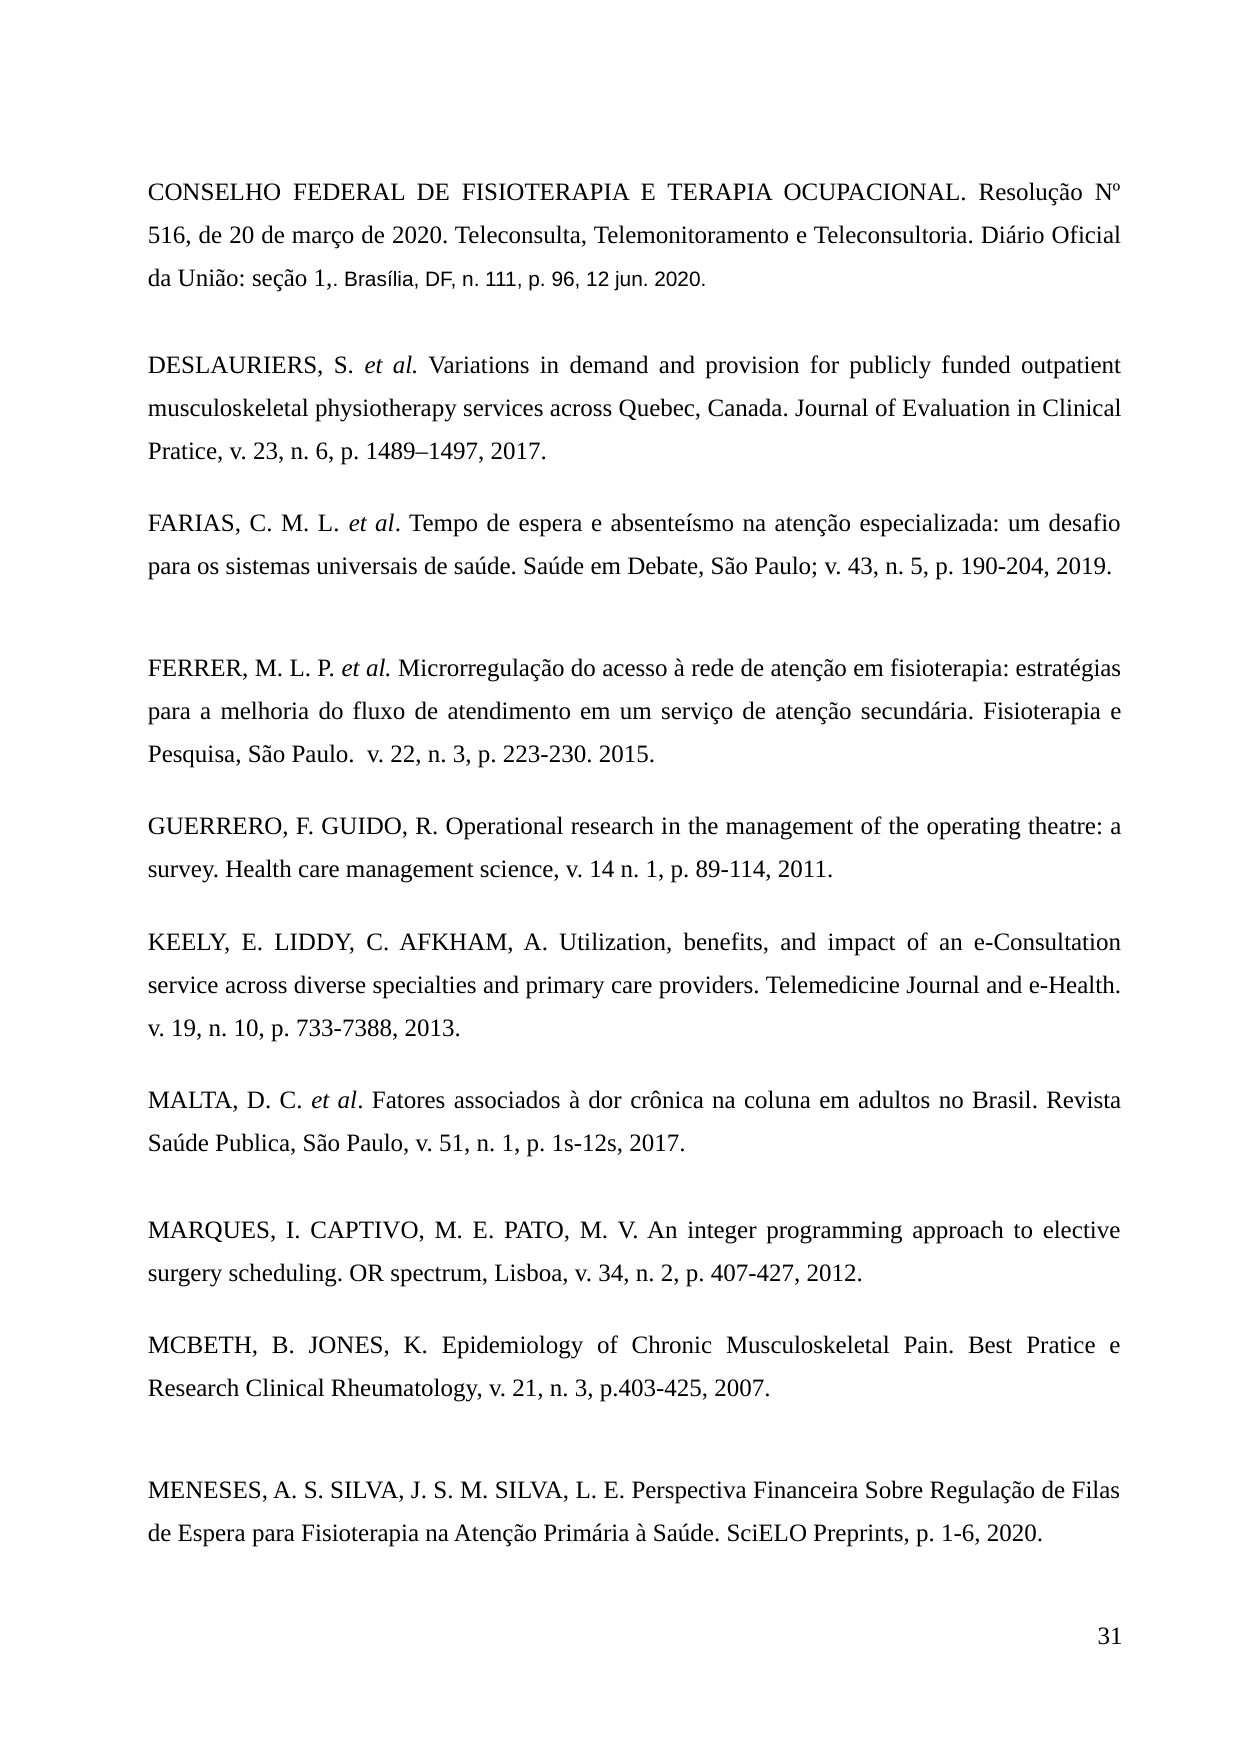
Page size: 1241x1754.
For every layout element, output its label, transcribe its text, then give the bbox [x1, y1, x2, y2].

text CONSELHO FEDERAL DE FISIOTERAPIA E TERAPIA OCUPACIONAL. Resolução Nº 516, de 20 de março de 2020. Teleconsulta, Telemonitoramento e Teleconsultoria. Diário Oficial da União: seção 1,. Brasília, DF, n. 111, p. 96, 12 jun. 2020. [148, 177, 1122, 292]
text FARIAS, C. M. L. et al. Tempo de espera e absenteísmo na atenção especializada: um desafio para os sistemas universais de saúde. Saúde em Debate, São Paulo; v. 43, n. 5, p. 190-204, 2019. [148, 508, 1122, 580]
text FERRER, M. L. P. et al. Microrregulação do acesso à rede de atenção em fisioterapia: estratégias para a melhoria do fluxo de atendimento em um serviço de atenção secundária. Fisioterapia e Pesquisa, São Paulo. v. 22, n. 3, p. 223-230. 2015. [148, 653, 1122, 768]
text DESLAURIERS, S. et al. Variations in demand and provision for publicly funded outpatient musculoskeletal physiotherapy services across Quebec, Canada. Journal of Evaluation in Clinical Pratice, v. 23, n. 6, p. 1489–1497, 2017. [148, 350, 1122, 465]
text MCBETH, B. JONES, K. Epidemiology of Chronic Musculoskeletal Pain. Best Pratice e Research Clinical Rheumatology, v. 21, n. 3, p.403-425, 2007. [148, 1330, 1122, 1402]
text KEELY, E. LIDDY, C. AFKHAM, A. Utilization, benefits, and impact of an e-Consultation service across diverse specialties and primary care providers. Telemedicine Journal and e-Health. v. 19, n. 10, p. 733-7388, 2013. [148, 927, 1122, 1042]
text MENESES, A. S. SILVA, J. S. M. SILVA, L. E. Perspectiva Financeira Sobre Regulação de Filas de Espera para Fisioterapia na Atenção Primária à Saúde. SciELO Preprints, p. 1-6, 2020. [148, 1475, 1122, 1547]
text MALTA, D. C. et al. Fatores associados à dor crônica na coluna em adultos no Brasil. Revista Saúde Publica, São Paulo, v. 51, n. 1, p. 1s-12s, 2017. [148, 1085, 1122, 1157]
text MARQUES, I. CAPTIVO, M. E. PATO, M. V. An integer programming approach to elective surgery scheduling. OR spectrum, Lisboa, v. 34, n. 2, p. 407-427, 2012. [148, 1215, 1122, 1287]
text GUERRERO, F. GUIDO, R. Operational research in the management of the operating theatre: a survey. Health care management science, v. 14 n. 1, p. 89-114, 2011. [148, 811, 1122, 883]
